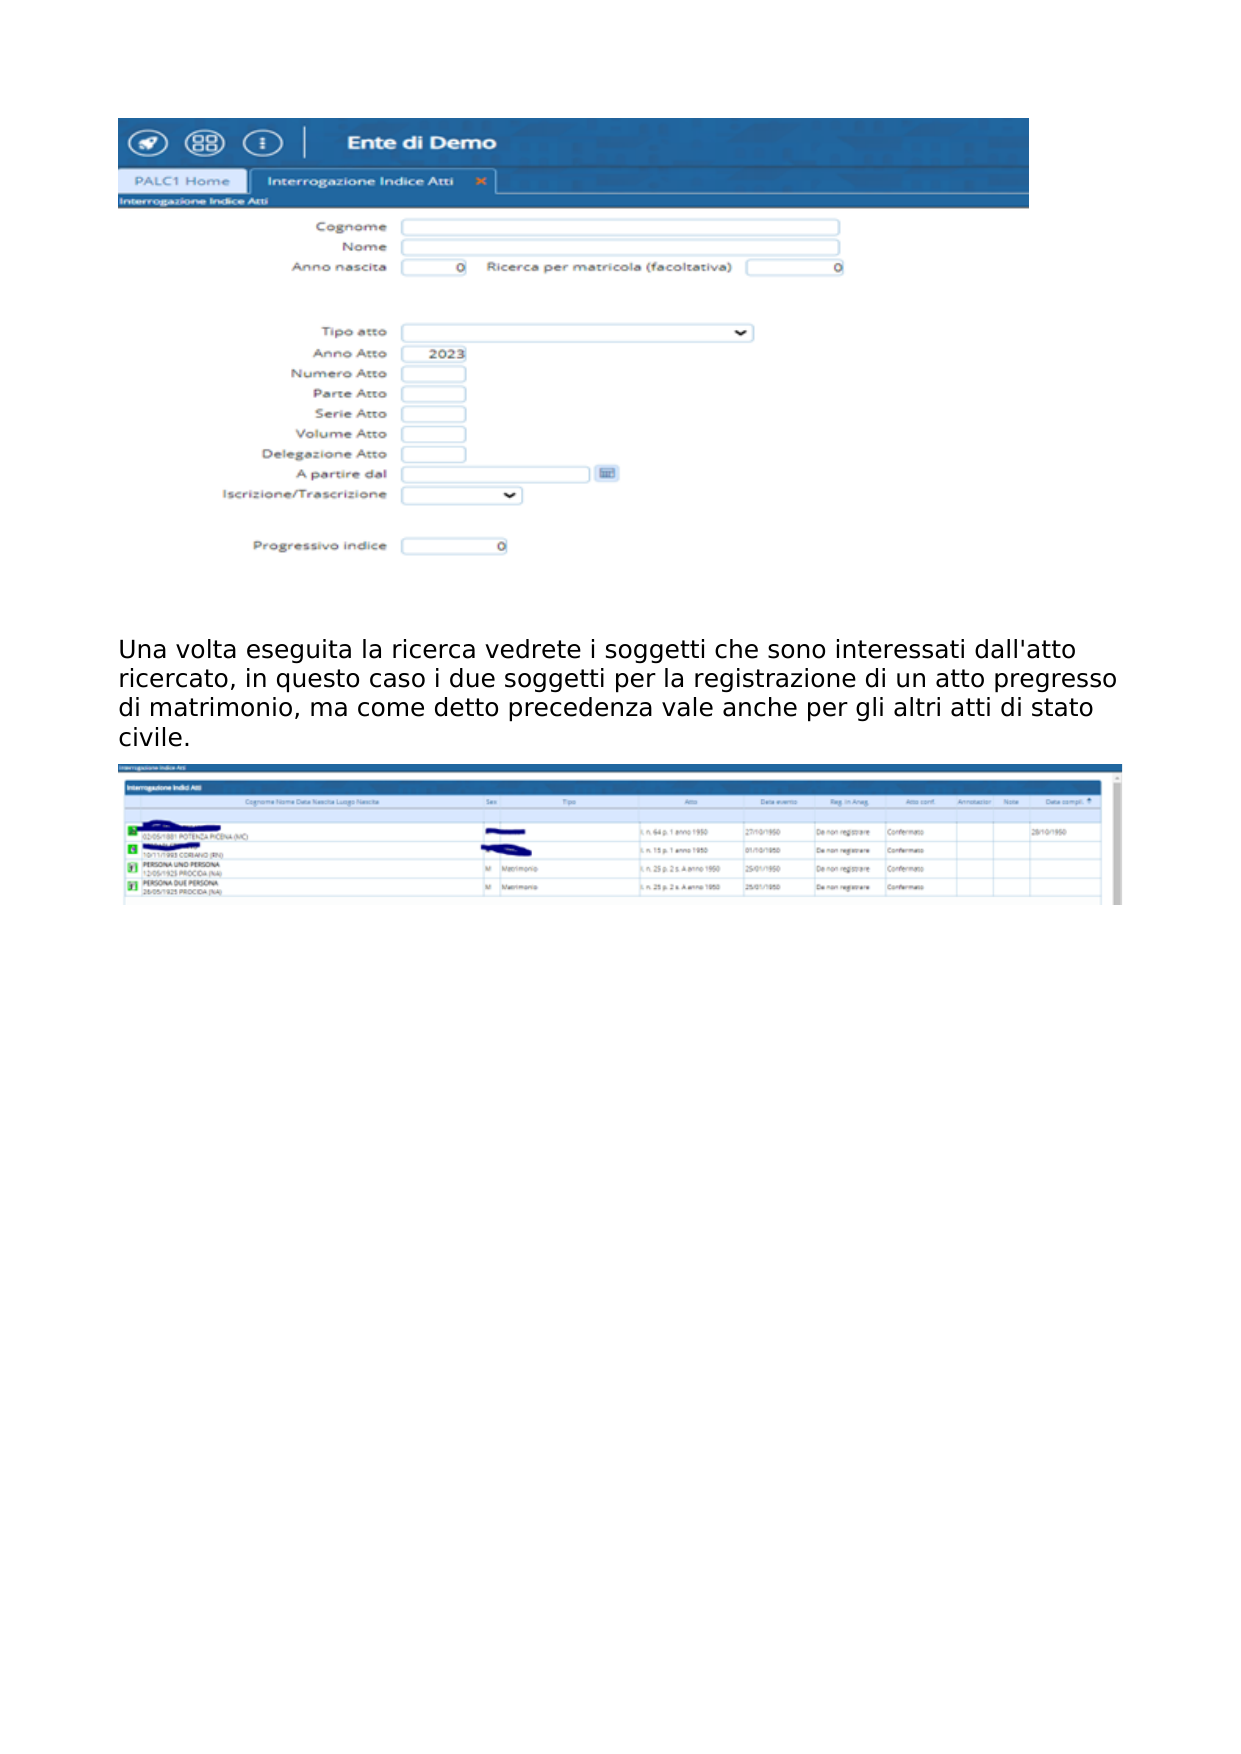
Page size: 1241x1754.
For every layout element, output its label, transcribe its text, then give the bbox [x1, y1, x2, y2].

picture [118, 764, 1123, 905]
picture [118, 118, 1029, 623]
text Una volta eseguita la ricerca vedrete i soggetti che sono interessati dall'atto ricercato, in questo caso i due soggetti per la registrazione di un atto pregresso di matrimonio, ma come detto precedenza vale anche per gli altri atti di stato civile. [118, 635, 1122, 752]
